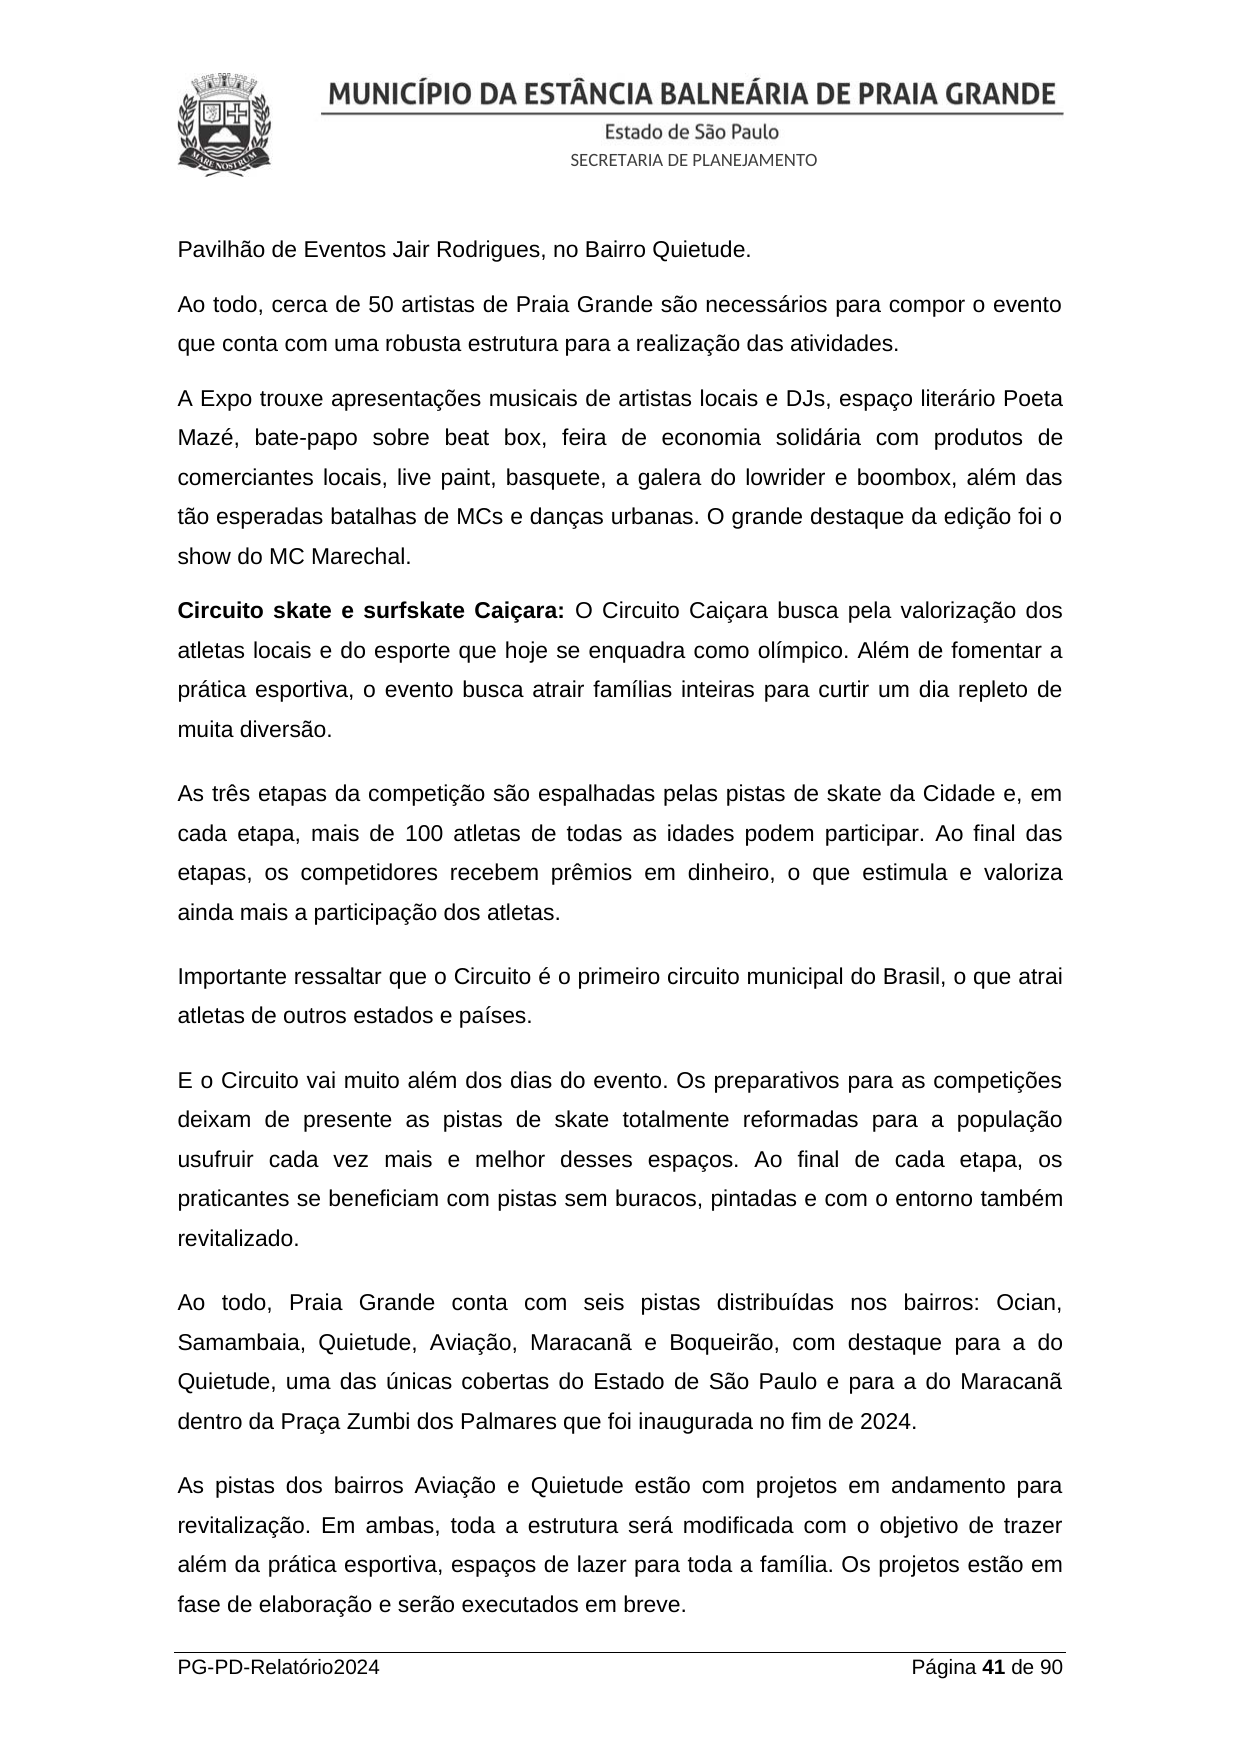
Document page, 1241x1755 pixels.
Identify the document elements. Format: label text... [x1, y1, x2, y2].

text Importante ressaltar que o Circuito é o primeiro circuito municipal do Brasil, o que atrai atletas de outros estados e países. [177, 963, 1063, 1029]
text As três etapas da competição são espalhadas pelas pistas de skate da Cidade e, em cada etapa, mais de 100 atletas de todas as idades podem participar. Ao final das etapas, os competidores recebem prêmios em dinheiro, o que estimula e valoriza ainda mais a participação dos atletas. [177, 780, 1063, 925]
text Pavilhão de Eventos Jair Rodrigues, no Bairro Quietude. [177, 236, 1063, 263]
text Circuito skate e surfskate Caiçara: O Circuito Caiçara busca pela valorização dos atletas locais e do esporte que hoje se enquadra como olímpico. Além de fomentar a prática esportiva, o evento busca atrair famílias inteiras para curtir um dia repleto de muita diversão. [177, 597, 1063, 742]
text Ao todo, cerca de 50 artistas de Praia Grande são necessários para compor o evento que conta com uma robusta estrutura para a realização das atividades. [177, 291, 1063, 357]
text As pistas dos bairros Aviação e Quietude estão com projetos em andamento para revitalização. Em ambas, toda a estrutura será modificada com o objetivo de trazer além da prática esportiva, espaços de lazer para toda a família. Os projetos estão em fase de elaboração e serão executados em breve. [177, 1472, 1063, 1617]
text Ao todo, Praia Grande conta com seis pistas distribuídas nos bairros: Ocian, Samambaia, Quietude, Aviação, Maracanã e Boqueirão, com destaque para a do Quietude, uma das únicas cobertas do Estado de São Paulo e para a do Maracanã dentro da Praça Zumbi dos Palmares que foi inaugurada no fim de 2024. [177, 1289, 1063, 1434]
text A Expo trouxe apresentações musicais de artistas locais e DJs, espaço literário Poeta Mazé, bate-papo sobre beat box, feira de economia solidária com produtos de comerciantes locais, live paint, basquete, a galera do lowrider e boombox, além das tão esperadas batalhas de MCs e danças urbanas. O grande destaque da edição foi o show do MC Marechal. [177, 385, 1063, 569]
text E o Circuito vai muito além dos dias do evento. Os preparativos para as competições deixam de presente as pistas de skate totalmente reformadas para a população usufruir cada vez mais e melhor desses espaços. Ao final de cada etapa, os praticantes se beneficiam com pistas sem buracos, pintadas e com o entorno também revitalizado. [177, 1067, 1063, 1251]
